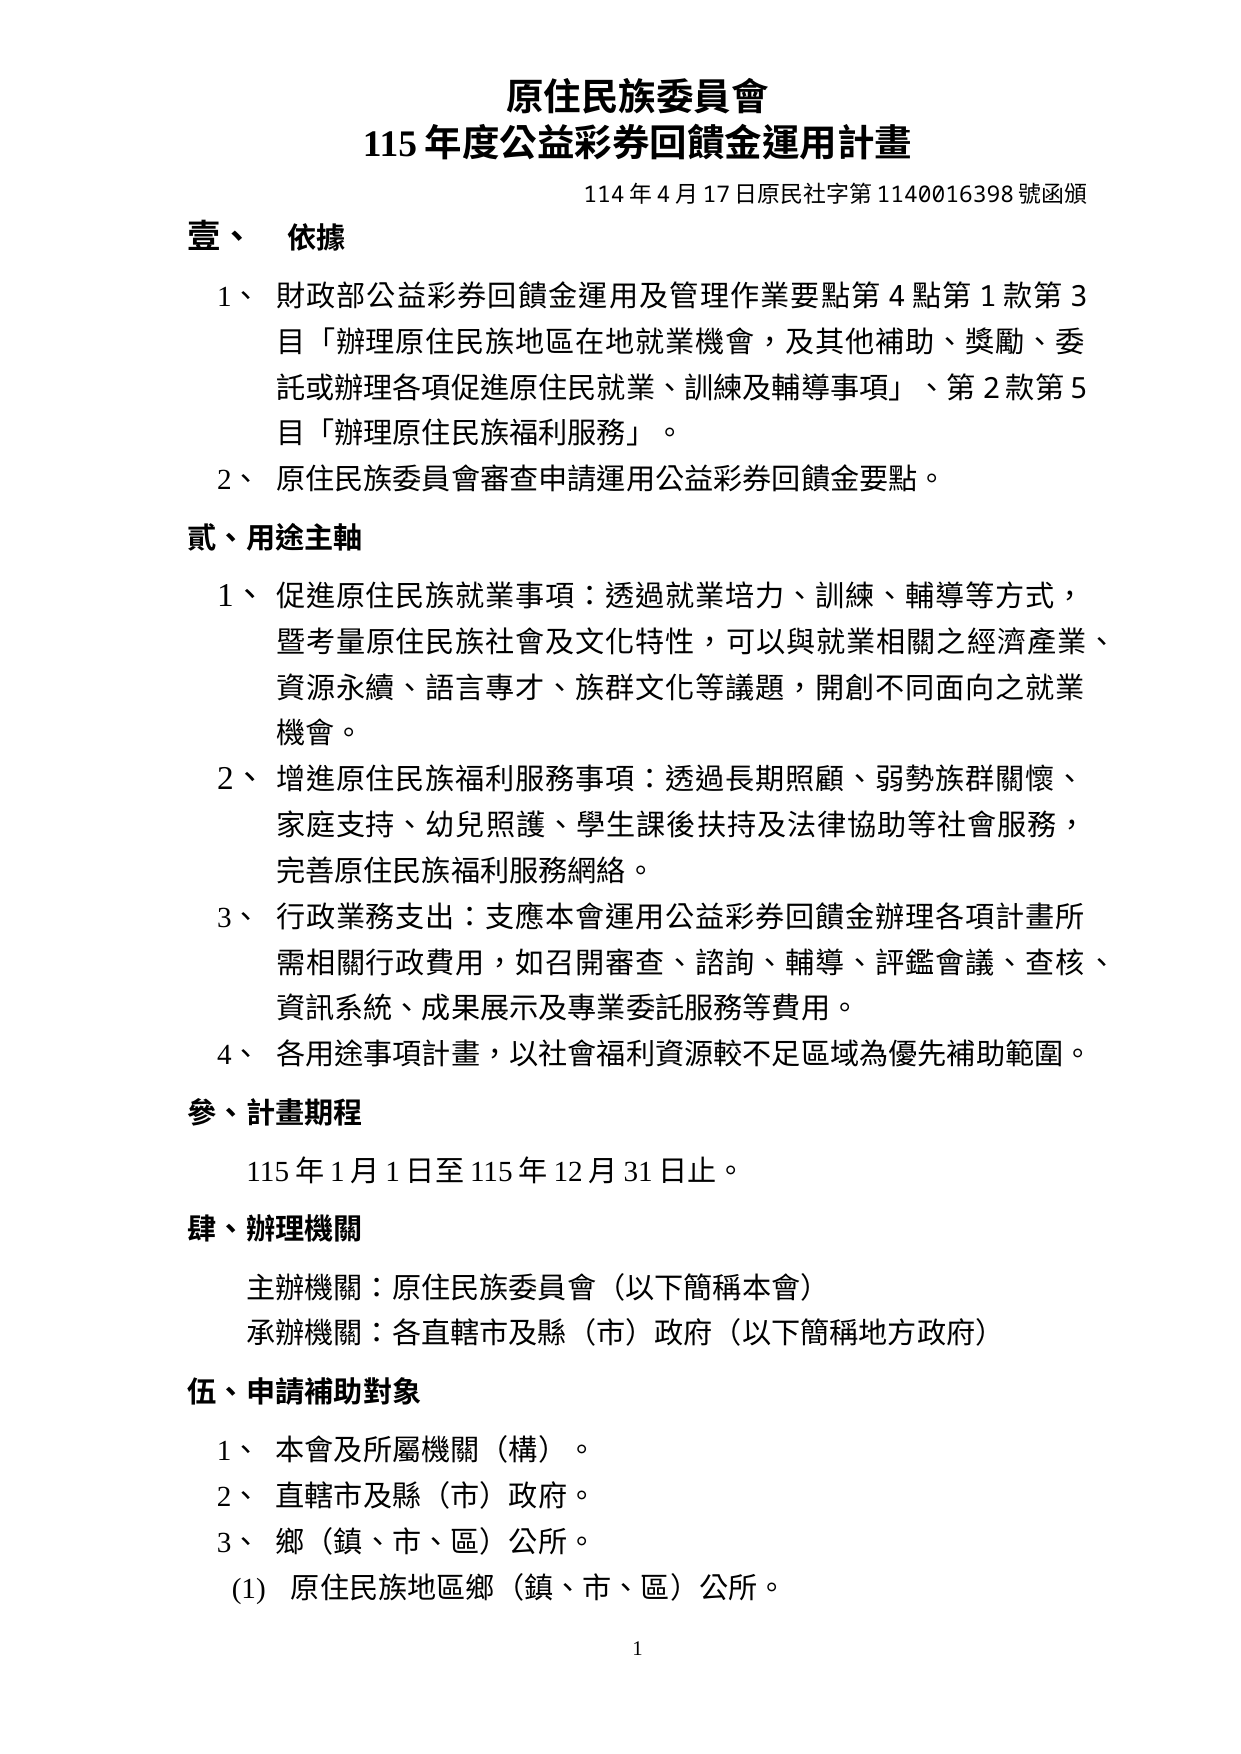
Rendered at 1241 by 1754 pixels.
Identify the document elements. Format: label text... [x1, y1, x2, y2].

text 114年4月17日原民社字第1140016398號函頒 [187, 166, 1087, 211]
list 財政部公益彩券回饋金運用及管理作業要點第4點第1款第3目「辦理原住民族地區在地就業機會，及其他補助、獎勵、委託或辦理各項促進原住民就業、訓練及輔導事項」、第2款第5目「辦理原住民族福利服務」。 [217, 270, 1087, 453]
list 申請補助對象 [187, 1366, 1087, 1411]
text 承辦機關：各直轄市及縣（市）政府（以下簡稱地方政府） [246, 1307, 1087, 1353]
text 115年度公益彩券回饋金運用計畫 [187, 120, 1087, 166]
list 依據 [187, 211, 1087, 257]
list 本會及所屬機關（構）。 [217, 1424, 1087, 1470]
list 各用途事項計畫，以社會福利資源較不足區域為優先補助範圍。 [217, 1028, 1087, 1074]
text 主辦機關：原住民族委員會（以下簡稱本會） [246, 1261, 1087, 1307]
list 行政業務支出：支應本會運用公益彩券回饋金辦理各項計畫所需相關行政費用，如召開審查、諮詢、輔導、評鑑會議、查核、資訊系統、成果展示及專業委託服務等費用。 [217, 891, 1087, 1028]
list 原住民族委員會審查申請運用公益彩券回饋金要點。 [217, 453, 1087, 499]
text 115年1月1日至115年12月31日止。 [237, 1145, 1087, 1191]
text 原住民族委員會 [187, 74, 1087, 120]
list 用途主軸 [187, 511, 1087, 557]
list 計畫期程 [187, 1086, 1087, 1132]
list 鄉（鎮、市、區）公所。 [217, 1516, 1087, 1561]
list 原住民族地區鄉（鎮、市、區）公所。 [232, 1561, 1087, 1607]
list 辦理機關 [187, 1203, 1087, 1249]
list 增進原住民族福利服務事項：透過長期照顧、弱勢族群關懷、家庭支持、幼兒照護、學生課後扶持及法律協助等社會服務，完善原住民族福利服務網絡。 [217, 753, 1087, 891]
list 直轄市及縣（市）政府。 [217, 1470, 1087, 1516]
list 促進原住民族就業事項：透過就業培力、訓練、輔導等方式，暨考量原住民族社會及文化特性，可以與就業相關之經濟產業、資源永續、語言專才、族群文化等議題，開創不同面向之就業機會。 [217, 570, 1087, 753]
